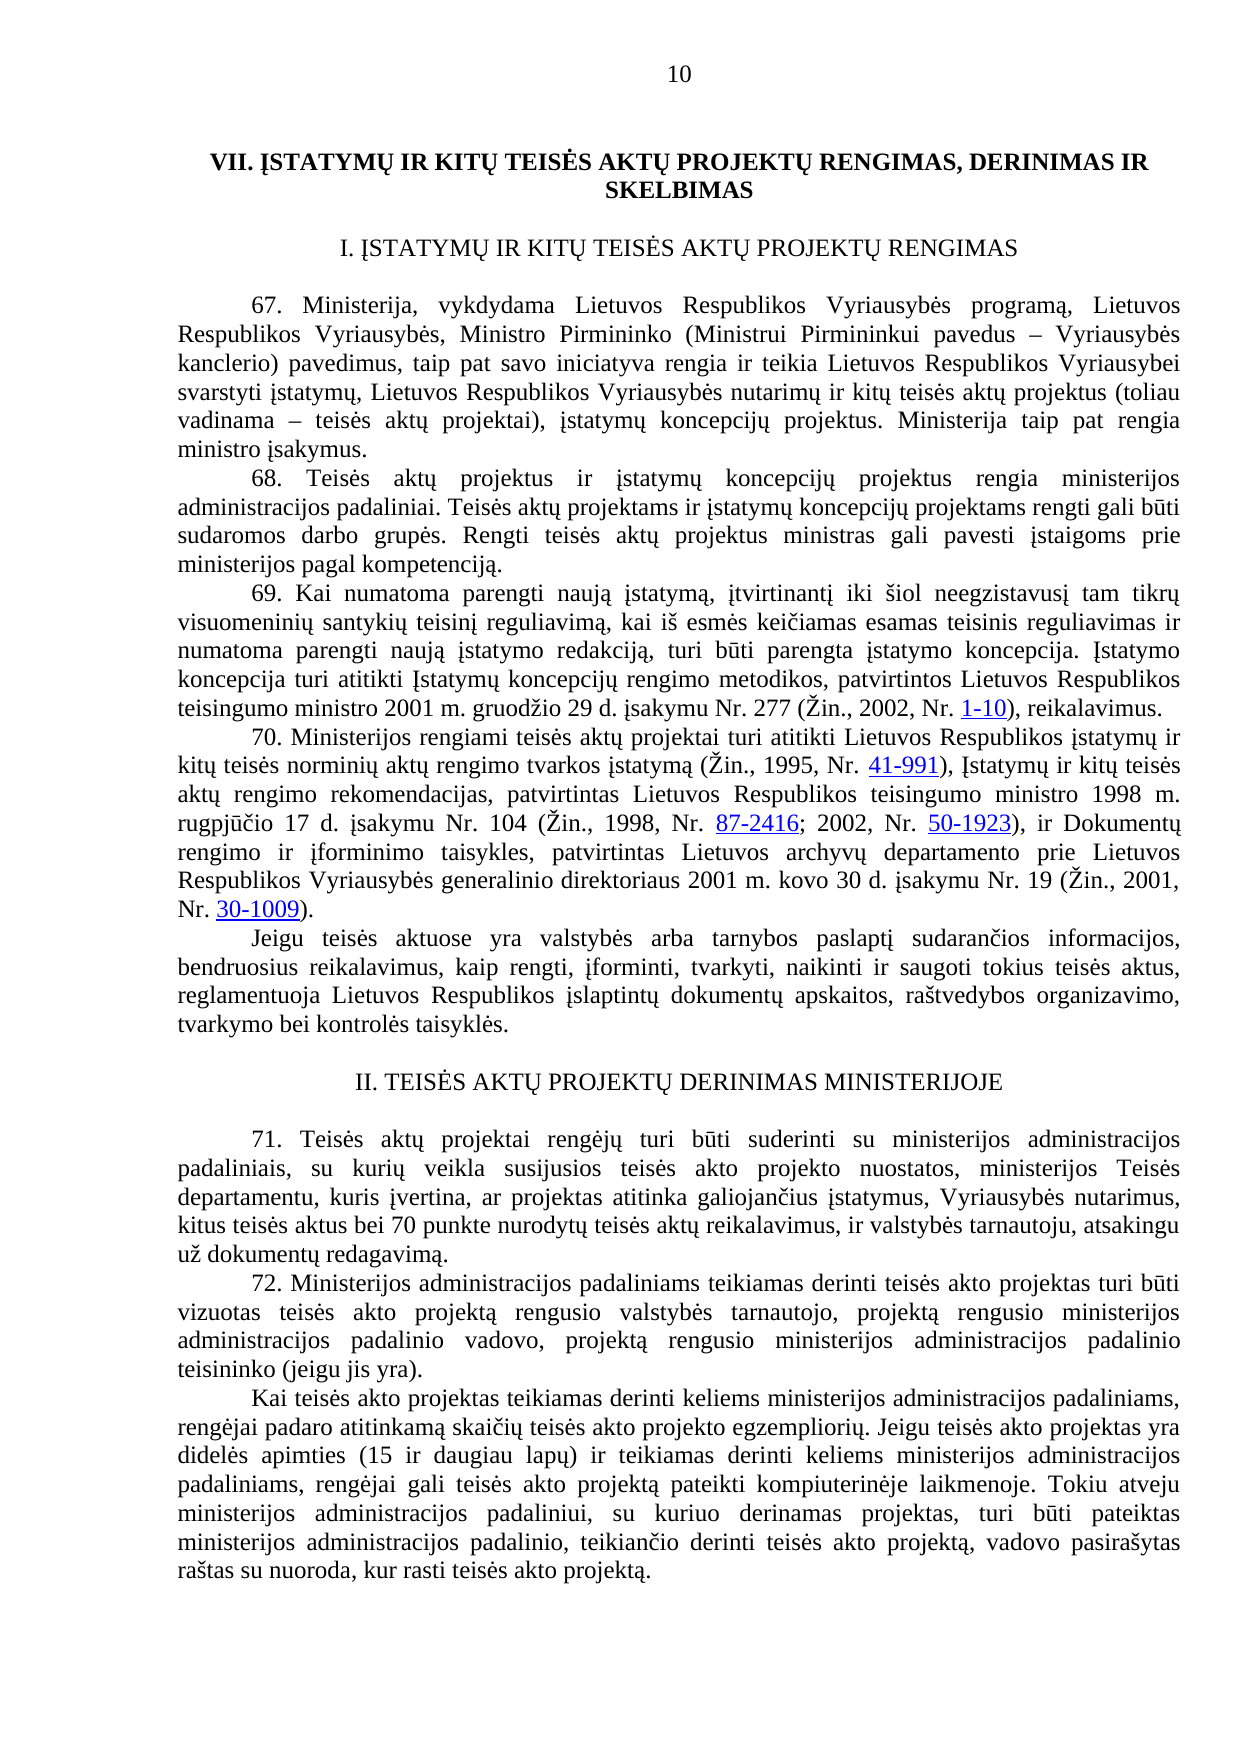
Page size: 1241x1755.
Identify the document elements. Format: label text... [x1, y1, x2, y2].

text 71. Teisės aktų projektai rengėjų turi būti suderinti su ministerijos administracijos padaliniais, su kurių veikla susijusios teisės akto projekto nuostatos, ministerijos Teisės departamentu, kuris įvertina, ar projektas atitinka galiojančius įstatymus, Vyriausybės nutarimus, kitus teisės aktus bei 70 punkte nurodytų teisės aktų reikalavimus, ir valstybės tarnautoju, atsakingu už dokumentų redagavimą. [177, 1124, 1181, 1268]
text 72. Ministerijos administracijos padaliniams teikiamas derinti teisės akto projektas turi būti vizuotas teisės akto projektą rengusio valstybės tarnautojo, projektą rengusio ministerijos administracijos padalinio vadovo, projektą rengusio ministerijos administracijos padalinio teisininko (jeigu jis yra). [177, 1268, 1181, 1383]
text Jeigu teisės aktuose yra valstybės arba tarnybos paslaptį sudarančios informacijos, bendruosius reikalavimus, kaip rengti, įforminti, tvarkyti, naikinti ir saugoti tokius teisės aktus, reglamentuoja Lietuvos Respublikos įslaptintų dokumentų apskaitos, raštvedybos organizavimo, tvarkymo bei kontrolės taisyklės. [177, 923, 1181, 1038]
text 70. Ministerijos rengiami teisės aktų projektai turi atitikti Lietuvos Respublikos įstatymų ir kitų teisės norminių aktų rengimo tvarkos įstatymą (Žin., 1995, Nr. 41-991), Įstatymų ir kitų teisės aktų rengimo rekomendacijas, patvirtintas Lietuvos Respublikos teisingumo ministro 1998 m. rugpjūčio 17 d. įsakymu Nr. 104 (Žin., 1998, Nr. 87-2416; 2002, Nr. 50-1923), ir Dokumentų rengimo ir įforminimo taisykles, patvirtintas Lietuvos archyvų departamento prie Lietuvos Respublikos Vyriausybės generalinio direktoriaus 2001 m. kovo 30 d. įsakymu Nr. 19 (Žin., 2001, Nr. 30-1009). [177, 722, 1181, 923]
text I. ĮSTATYMŲ IR KITŲ TEISĖS AKTŲ PROJEKTŲ RENGIMAS [177, 233, 1181, 262]
text 68. Teisės aktų projektus ir įstatymų koncepcijų projektus rengia ministerijos administracijos padaliniai. Teisės aktų projektams ir įstatymų koncepcijų projektams rengti gali būti sudaromos darbo grupės. Rengti teisės aktų projektus ministras gali pavesti įstaigoms prie ministerijos pagal kompetenciją. [177, 463, 1181, 578]
text VII. ĮSTATYMŲ IR KITŲ TEISĖS AKTŲ PROJEKTŲ RENGIMAS, DERINIMAS IR SKELBIMAS [177, 147, 1181, 204]
text 67. Ministerija, vykdydama Lietuvos Respublikos Vyriausybės programą, Lietuvos Respublikos Vyriausybės, Ministro Pirmininko (Ministrui Pirmininkui pavedus – Vyriausybės kanclerio) pavedimus, taip pat savo iniciatyva rengia ir teikia Lietuvos Respublikos Vyriausybei svarstyti įstatymų, Lietuvos Respublikos Vyriausybės nutarimų ir kitų teisės aktų projektus (toliau vadinama – teisės aktų projektai), įstatymų koncepcijų projektus. Ministerija taip pat rengia ministro įsakymus. [177, 291, 1181, 463]
text 69. Kai numatoma parengti naują įstatymą, įtvirtinantį iki šiol neegzistavusį tam tikrų visuomeninių santykių teisinį reguliavimą, kai iš esmės keičiamas esamas teisinis reguliavimas ir numatoma parengti naują įstatymo redakciją, turi būti parengta įstatymo koncepcija. Įstatymo koncepcija turi atitikti Įstatymų koncepcijų rengimo metodikos, patvirtintos Lietuvos Respublikos teisingumo ministro 2001 m. gruodžio 29 d. įsakymu Nr. 277 (Žin., 2002, Nr. 1-10), reikalavimus. [177, 578, 1181, 722]
text II. TEISĖS AKTŲ PROJEKTŲ DERINIMAS MINISTERIJOJE [177, 1067, 1181, 1096]
text Kai teisės akto projektas teikiamas derinti keliems ministerijos administracijos padaliniams, rengėjai padaro atitinkamą skaičių teisės akto projekto egzempliorių. Jeigu teisės akto projektas yra didelės apimties (15 ir daugiau lapų) ir teikiamas derinti keliems ministerijos administracijos padaliniams, rengėjai gali teisės akto projektą pateikti kompiuterinėje laikmenoje. Tokiu atveju ministerijos administracijos padaliniui, su kuriuo derinamas projektas, turi būti pateiktas ministerijos administracijos padalinio, teikiančio derinti teisės akto projektą, vadovo pasirašytas raštas su nuoroda, kur rasti teisės akto projektą. [177, 1383, 1181, 1584]
